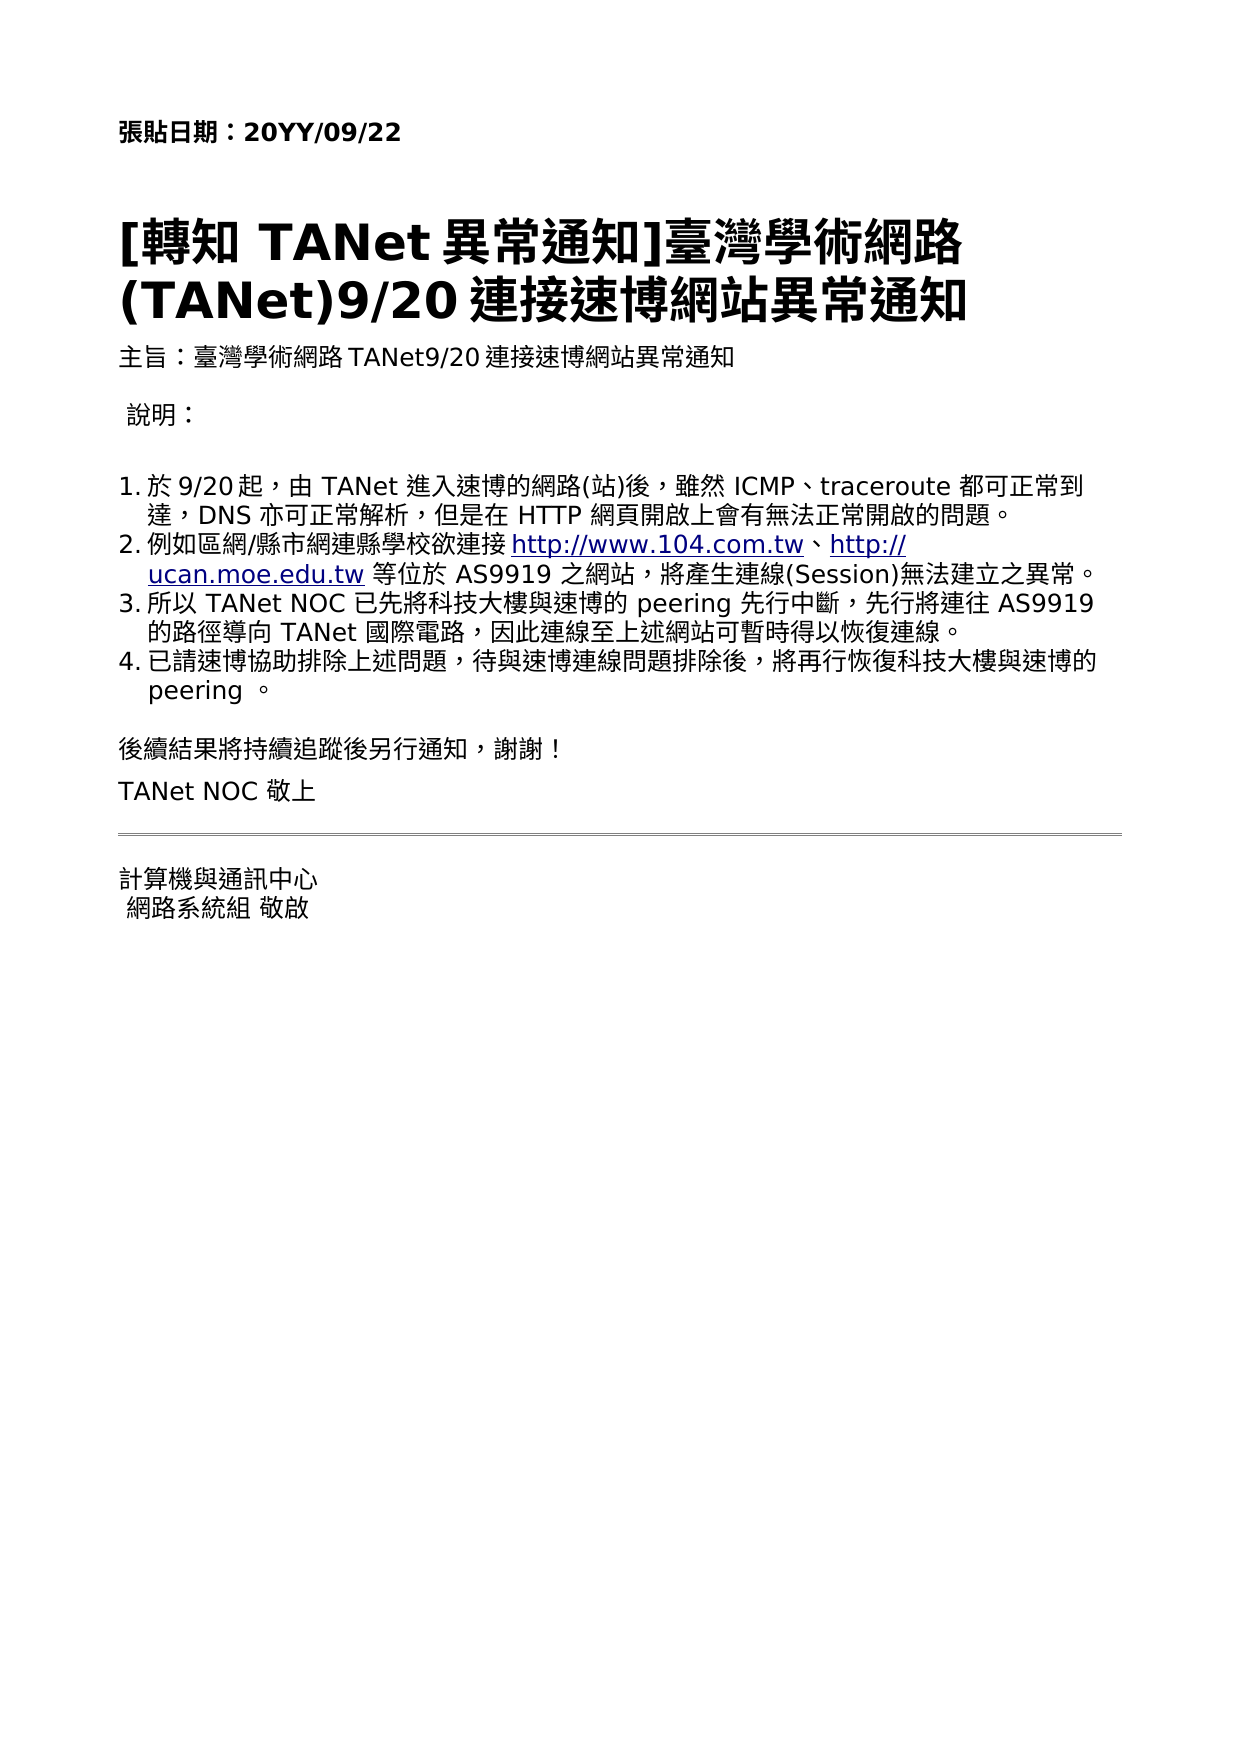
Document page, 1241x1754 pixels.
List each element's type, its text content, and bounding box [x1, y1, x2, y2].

list 已請速博協助排除上述問題，待與速博連線問題排除後，將再行恢復科技大樓與速博的 peering 。 [118, 647, 1122, 706]
subtitle [轉知 TANet異常通知]臺灣學術網路(TANet)9/20連接速博網站異常通知 [118, 214, 1122, 330]
text TANet NOC 敬上 [118, 777, 1122, 806]
text 主旨：臺灣學術網路TANet9/20連接速博網站異常通知 說明： [118, 343, 1122, 430]
list 於9/20起，由 TANet 進入速博的網路(站)後，雖然 ICMP、traceroute 都可正常到達，DNS 亦可正常解析，但是在 HTTP 網頁開啟上會有無法正常開啟的問題。 [118, 472, 1122, 531]
list 例如區網/縣市網連縣學校欲連接http://www.104.com.tw、http://ucan.moe.edu.tw 等位於 AS9919 之網站，將產生連線(Session)無法建立之異常。 [118, 531, 1122, 589]
text 計算機與通訊中心 網路系統組 敬啟 [118, 865, 1122, 923]
text 後續結果將持續追蹤後另行通知，謝謝！ [118, 735, 1122, 764]
text 張貼日期：20YY/09/22 [118, 118, 1122, 176]
list 所以 TANet NOC 已先將科技大樓與速博的 peering 先行中斷，先行將連往 AS9919 的路徑導向 TANet 國際電路，因此連線至上述網站可暫時得以恢復連線。 [118, 589, 1122, 647]
